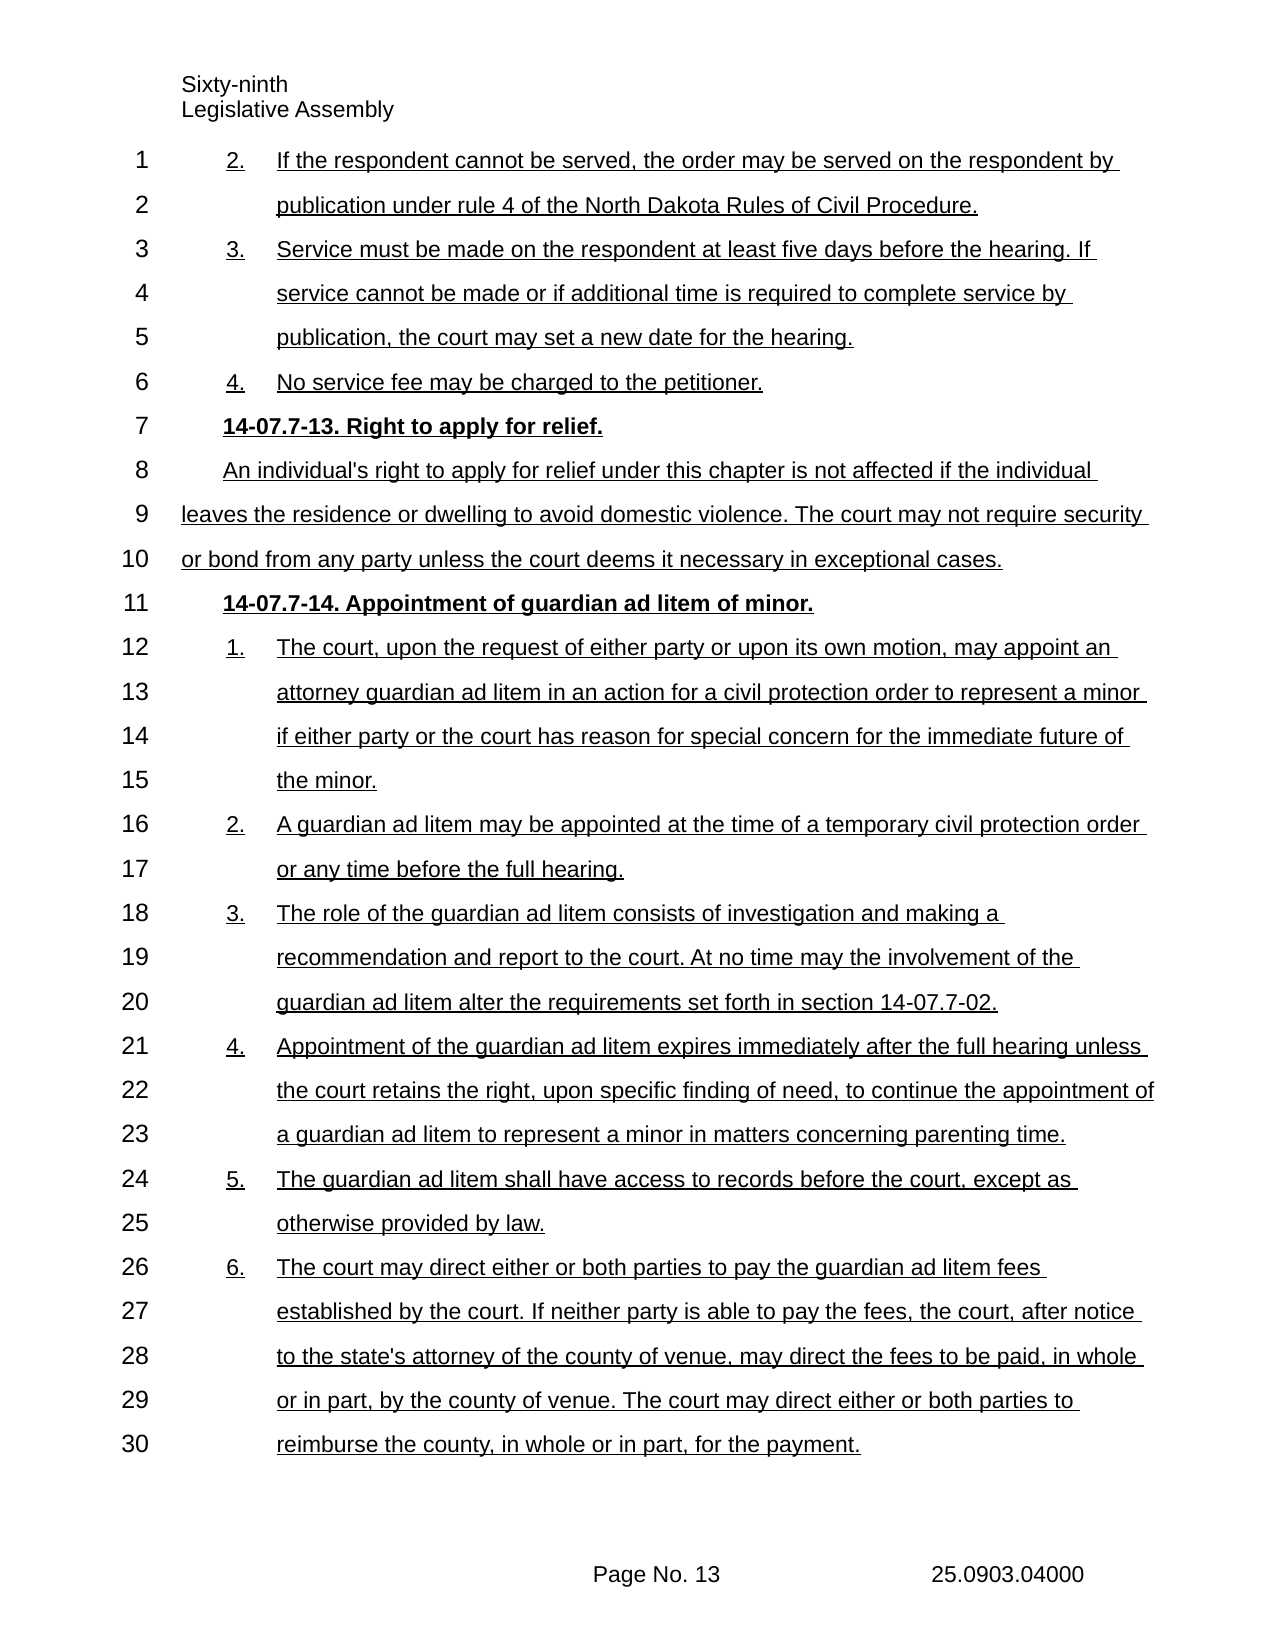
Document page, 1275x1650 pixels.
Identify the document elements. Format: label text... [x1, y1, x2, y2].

text 1. The court, upon the request of either party or upon its own motion, may appoint an attorney guardian ad litem in an action for a civil protection order to represent a minor if either party or the court has reason for special concern for the immediate future of the minor. [181, 620, 1154, 797]
text 3. Service must be made on the respondent at least five days before the hearing. If service cannot be made or if additional time is required to complete service by publication, the court may set a new date for the hearing. [181, 222, 1154, 355]
text 5. The guardian ad litem shall have access to records before the court, except as otherwise provided by law. [181, 1152, 1154, 1240]
text 2. If the respondent cannot be served, the order may be served on the respondent by publication under rule 4 of the North Dakota Rules of Civil Procedure. [181, 133, 1154, 222]
subtitle 14‑07.7‑14. Appointment of guardian ad litem of minor. [181, 576, 1154, 620]
text An individual's right to apply for relief under this chapter is not affected if the individual leaves the residence or dwelling to avoid domestic violence. The court may not require security or bond from any party unless the court deems it necessary in exceptional cases. [181, 443, 1154, 576]
text 4. Appointment of the guardian ad litem expires immediately after the full hearing unless the court retains the right, upon specific finding of need, to continue the appointment of a guardian ad litem to represent a minor in matters concerning parenting time. [181, 1019, 1154, 1152]
text 3. The role of the guardian ad litem consists of investigation and making a recommendation and report to the court. At no time may the involvement of the guardian ad litem alter the requirements set forth in section 14‑07.7‑02. [181, 886, 1154, 1019]
text 6. The court may direct either or both parties to pay the guardian ad litem fees established by the court. If neither party is able to pay the fees, the court, after notice to the state's attorney of the county of venue, may direct the fees to be paid, in whole or in part, by the county of venue. The court may direct either or both parties to reimburse the county, in whole or in part, for the payment. [181, 1240, 1154, 1461]
subtitle 14‑07.7‑13. Right to apply for relief. [181, 399, 1154, 443]
text 4. No service fee may be charged to the petitioner. [181, 355, 1154, 399]
text 2. A guardian ad litem may be appointed at the time of a temporary civil protection order or any time before the full hearing. [181, 797, 1154, 886]
